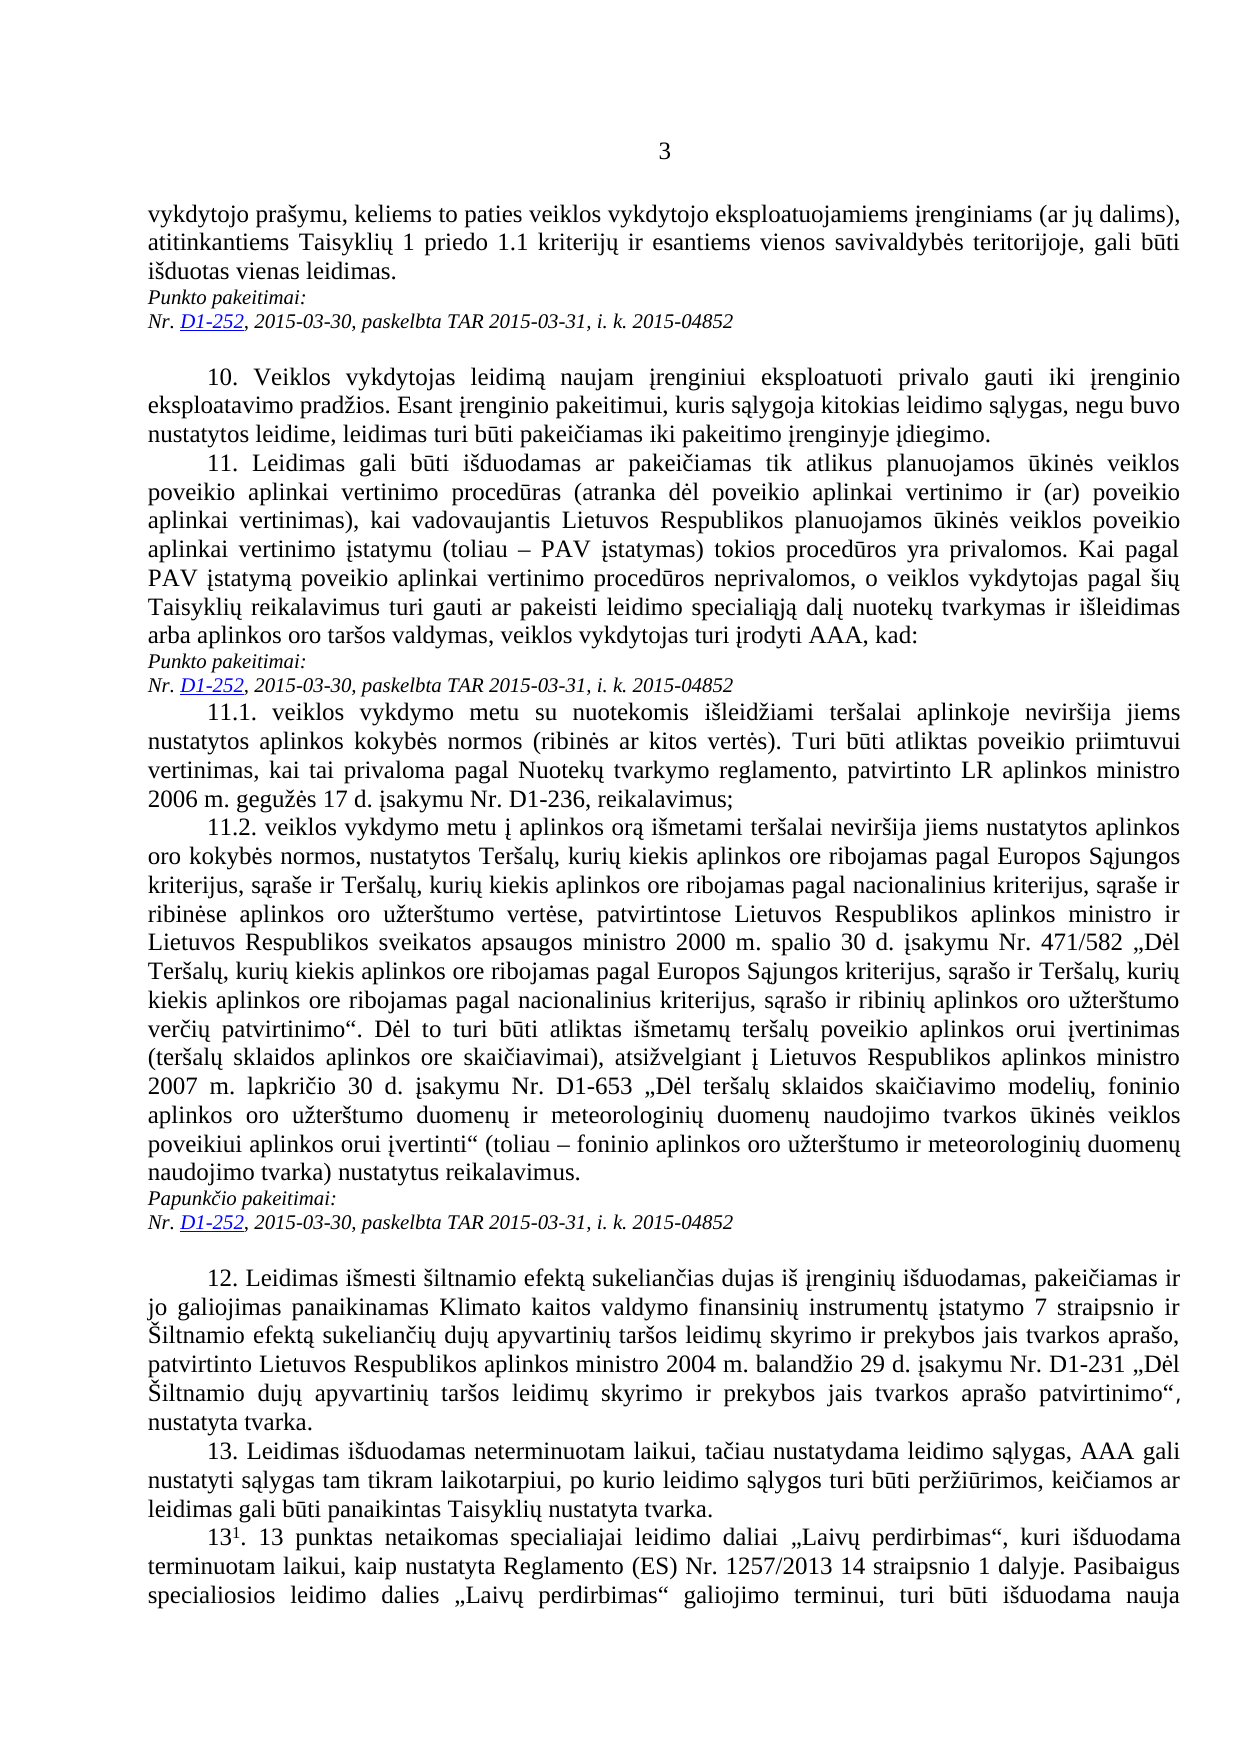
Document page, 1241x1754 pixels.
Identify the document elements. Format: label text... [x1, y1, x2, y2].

text 12. Leidimas išmesti šiltnamio efektą sukeliančias dujas iš įrenginių išduodamas, pakeičiamas ir jo galiojimas panaikinamas Klimato kaitos valdymo finansinių instrumentų įstatymo 7 straipsnio ir Šiltnamio efektą sukeliančių dujų apyvartinių taršos leidimų skyrimo ir prekybos jais tvarkos aprašo, patvirtinto Lietuvos Respublikos aplinkos ministro 2004 m. balandžio 29 d. įsakymu Nr. D1-231 „Dėl Šiltnamio dujų apyvartinių taršos leidimų skyrimo ir prekybos jais tvarkos aprašo patvirtinimo“, nustatyta tvarka. [148, 1263, 1181, 1436]
text 13. Leidimas išduodamas neterminuotam laikui, tačiau nustatydama leidimo sąlygas, AAA gali nustatyti sąlygas tam tikram laikotarpiui, po kurio leidimo sąlygos turi būti peržiūrimos, keičiamos ar leidimas gali būti panaikintas Taisyklių nustatyta tvarka. [148, 1436, 1181, 1522]
text Nr. D1-252, 2015-03-30, paskelbta TAR 2015-03-31, i. k. 2015-04852 [148, 1210, 1181, 1234]
text 10. Veiklos vykdytojas leidimą naujam įrenginiui eksploatuoti privalo gauti iki įrenginio eksploatavimo pradžios. Esant įrenginio pakeitimui, kuris sąlygoja kitokias leidimo sąlygas, negu buvo nustatytos leidime, leidimas turi būti pakeičiamas iki pakeitimo įrenginyje įdiegimo. [148, 362, 1181, 448]
text Punkto pakeitimai: [148, 649, 1181, 673]
text 131. 13 punktas netaikomas specialiajai leidimo daliai „Laivų perdirbimas“, kuri išduodama terminuotam laikui, kaip nustatyta Reglamento (ES) Nr. 1257/2013 14 straipsnio 1 dalyje. Pasibaigus specialiosios leidimo dalies „Laivų perdirbimas“ galiojimo terminui, turi būti išduodama nauja [148, 1522, 1181, 1609]
text vykdytojo prašymu, keliems to paties veiklos vykdytojo eksploatuojamiems įrenginiams (ar jų dalims), atitinkantiems Taisyklių 1 priedo 1.1 kriterijų ir esantiems vienos savivaldybės teritorijoje, gali būti išduotas vienas leidimas. [148, 199, 1181, 285]
text 11.1. veiklos vykdymo metu su nuotekomis išleidžiami teršalai aplinkoje neviršija jiems nustatytos aplinkos kokybės normos (ribinės ar kitos vertės). Turi būti atliktas poveikio priimtuvui vertinimas, kai tai privaloma pagal Nuotekų tvarkymo reglamento, patvirtinto LR aplinkos ministro 2006 m. gegužės 17 d. įsakymu Nr. D1-236, reikalavimus; [148, 697, 1181, 812]
text 11. Leidimas gali būti išduodamas ar pakeičiamas tik atlikus planuojamos ūkinės veiklos poveikio aplinkai vertinimo procedūras (atranka dėl poveikio aplinkai vertinimo ir (ar) poveikio aplinkai vertinimas), kai vadovaujantis Lietuvos Respublikos planuojamos ūkinės veiklos poveikio aplinkai vertinimo įstatymu (toliau – PAV įstatymas) tokios procedūros yra privalomos. Kai pagal PAV įstatymą poveikio aplinkai vertinimo procedūros neprivalomos, o veiklos vykdytojas pagal šių Taisyklių reikalavimus turi gauti ar pakeisti leidimo specialiąją dalį nuotekų tvarkymas ir išleidimas arba aplinkos oro taršos valdymas, veiklos vykdytojas turi įrodyti AAA, kad: [148, 448, 1181, 649]
text Nr. D1-252, 2015-03-30, paskelbta TAR 2015-03-31, i. k. 2015-04852 [148, 309, 1181, 333]
text 11.2. veiklos vykdymo metu į aplinkos orą išmetami teršalai neviršija jiems nustatytos aplinkos oro kokybės normos, nustatytos Teršalų, kurių kiekis aplinkos ore ribojamas pagal Europos Sąjungos kriterijus, sąraše ir Teršalų, kurių kiekis aplinkos ore ribojamas pagal nacionalinius kriterijus, sąraše ir ribinėse aplinkos oro užterštumo vertėse, patvirtintose Lietuvos Respublikos aplinkos ministro ir Lietuvos Respublikos sveikatos apsaugos ministro 2000 m. spalio 30 d. įsakymu Nr. 471/582 „Dėl Teršalų, kurių kiekis aplinkos ore ribojamas pagal Europos Sąjungos kriterijus, sąrašo ir Teršalų, kurių kiekis aplinkos ore ribojamas pagal nacionalinius kriterijus, sąrašo ir ribinių aplinkos oro užterštumo verčių patvirtinimo“. Dėl to turi būti atliktas išmetamų teršalų poveikio aplinkos orui įvertinimas (teršalų sklaidos aplinkos ore skaičiavimai), atsižvelgiant į Lietuvos Respublikos aplinkos ministro 2007 m. lapkričio 30 d. įsakymu Nr. D1-653 „Dėl teršalų sklaidos skaičiavimo modelių, foninio aplinkos oro užterštumo duomenų ir meteorologinių duomenų naudojimo tvarkos ūkinės veiklos poveikiui aplinkos orui įvertinti“ (toliau – foninio aplinkos oro užterštumo ir meteorologinių duomenų naudojimo tvarka) nustatytus reikalavimus. [148, 812, 1181, 1186]
text Papunkčio pakeitimai: [148, 1186, 1181, 1210]
text Punkto pakeitimai: [148, 285, 1181, 309]
text Nr. D1-252, 2015-03-30, paskelbta TAR 2015-03-31, i. k. 2015-04852 [148, 673, 1181, 697]
